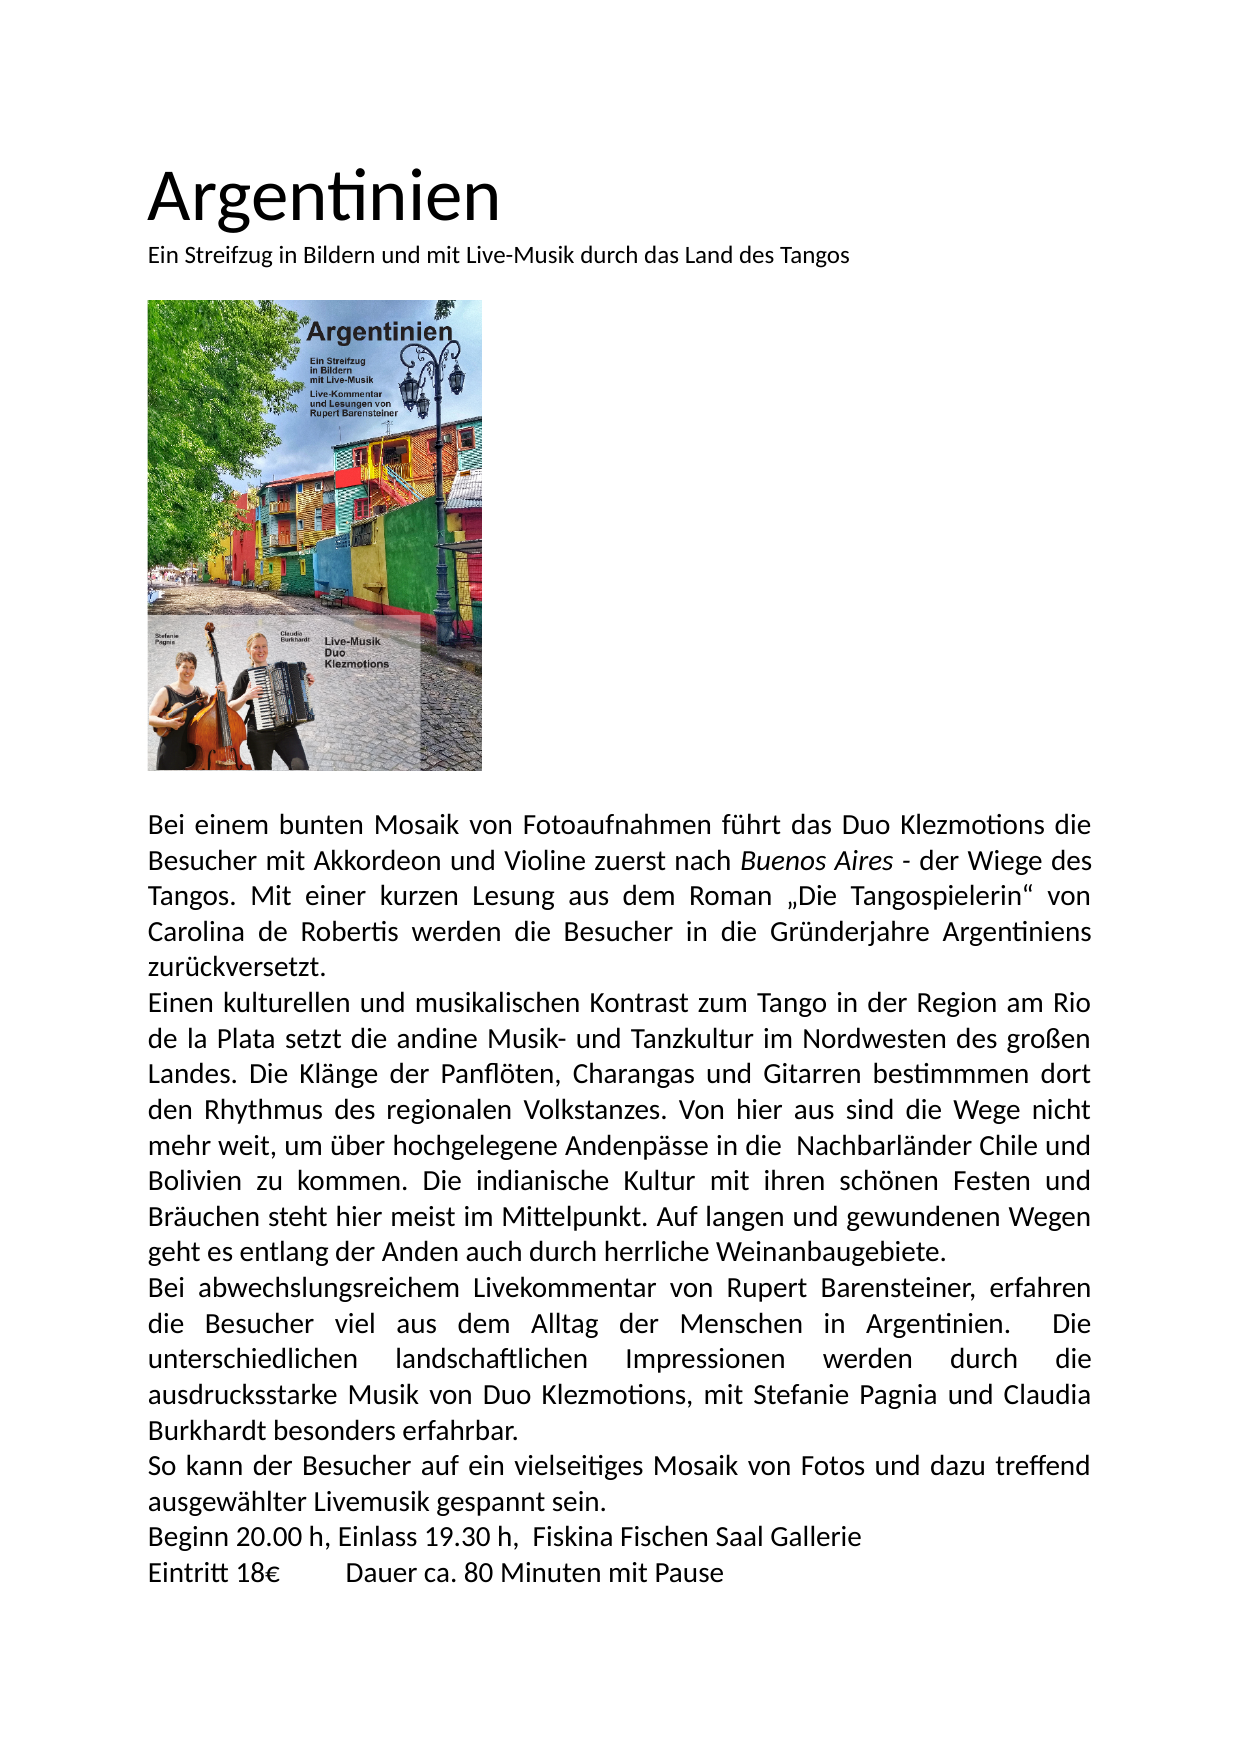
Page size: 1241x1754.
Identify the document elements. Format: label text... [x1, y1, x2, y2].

text Ein Streifzug in Bildern und mit Live-Musik durch das Land des Tangos [148, 239, 1093, 270]
text Bei abwechslungsreichem Livekommentar von Rupert Barensteiner, erfahren die Besucher viel aus dem Alltag der Menschen in Argentinien. Die unterschiedlichen landschaftlichen Impressionen werden durch die ausdrucksstarke Musik von Duo Klezmotions, mit Stefanie Pagnia und Claudia Burkhardt besonders erfahrbar. [148, 1269, 1093, 1447]
text Eintritt 18€ Dauer ca. 80 Minuten mit Pause [148, 1554, 1093, 1590]
text Argentinien [148, 148, 1093, 239]
text Einen kulturellen und musikalischen Kontrast zum Tango in der Region am Rio de la Plata setzt die andine Musik- und Tanzkultur im Nordwesten des großen Landes. Die Klänge der Panflöten, Charangas und Gitarren bestimmmen dort den Rhythmus des regionalen Volkstanzes. Von hier aus sind die Wege nicht mehr weit, um über hochgelegene Andenpässe in die Nachbarländer Chile und Bolivien zu kommen. Die indianische Kultur mit ihren schönen Festen und Bräuchen steht hier meist im Mittelpunkt. Auf langen und gewundenen Wegen geht es entlang der Anden auch durch herrliche Weinanbaugebiete. [148, 984, 1093, 1269]
text So kann der Besucher auf ein vielseitiges Mosaik von Fotos und dazu treffend ausgewählter Livemusik gespannt sein. [148, 1447, 1093, 1518]
text Beginn 20.00 h, Einlass 19.30 h, Fiskina Fischen Saal Gallerie [148, 1518, 1093, 1554]
text Bei einem bunten Mosaik von Fotoaufnahmen führt das Duo Klezmotions die Besucher mit Akkordeon und Violine zuerst nach Buenos Aires - der Wiege des Tangos. Mit einer kurzen Lesung aus dem Roman „Die Tangospielerin“ von Carolina de Robertis werden die Besucher in die Gründerjahre Argentiniens zurückversetzt. [148, 806, 1093, 984]
